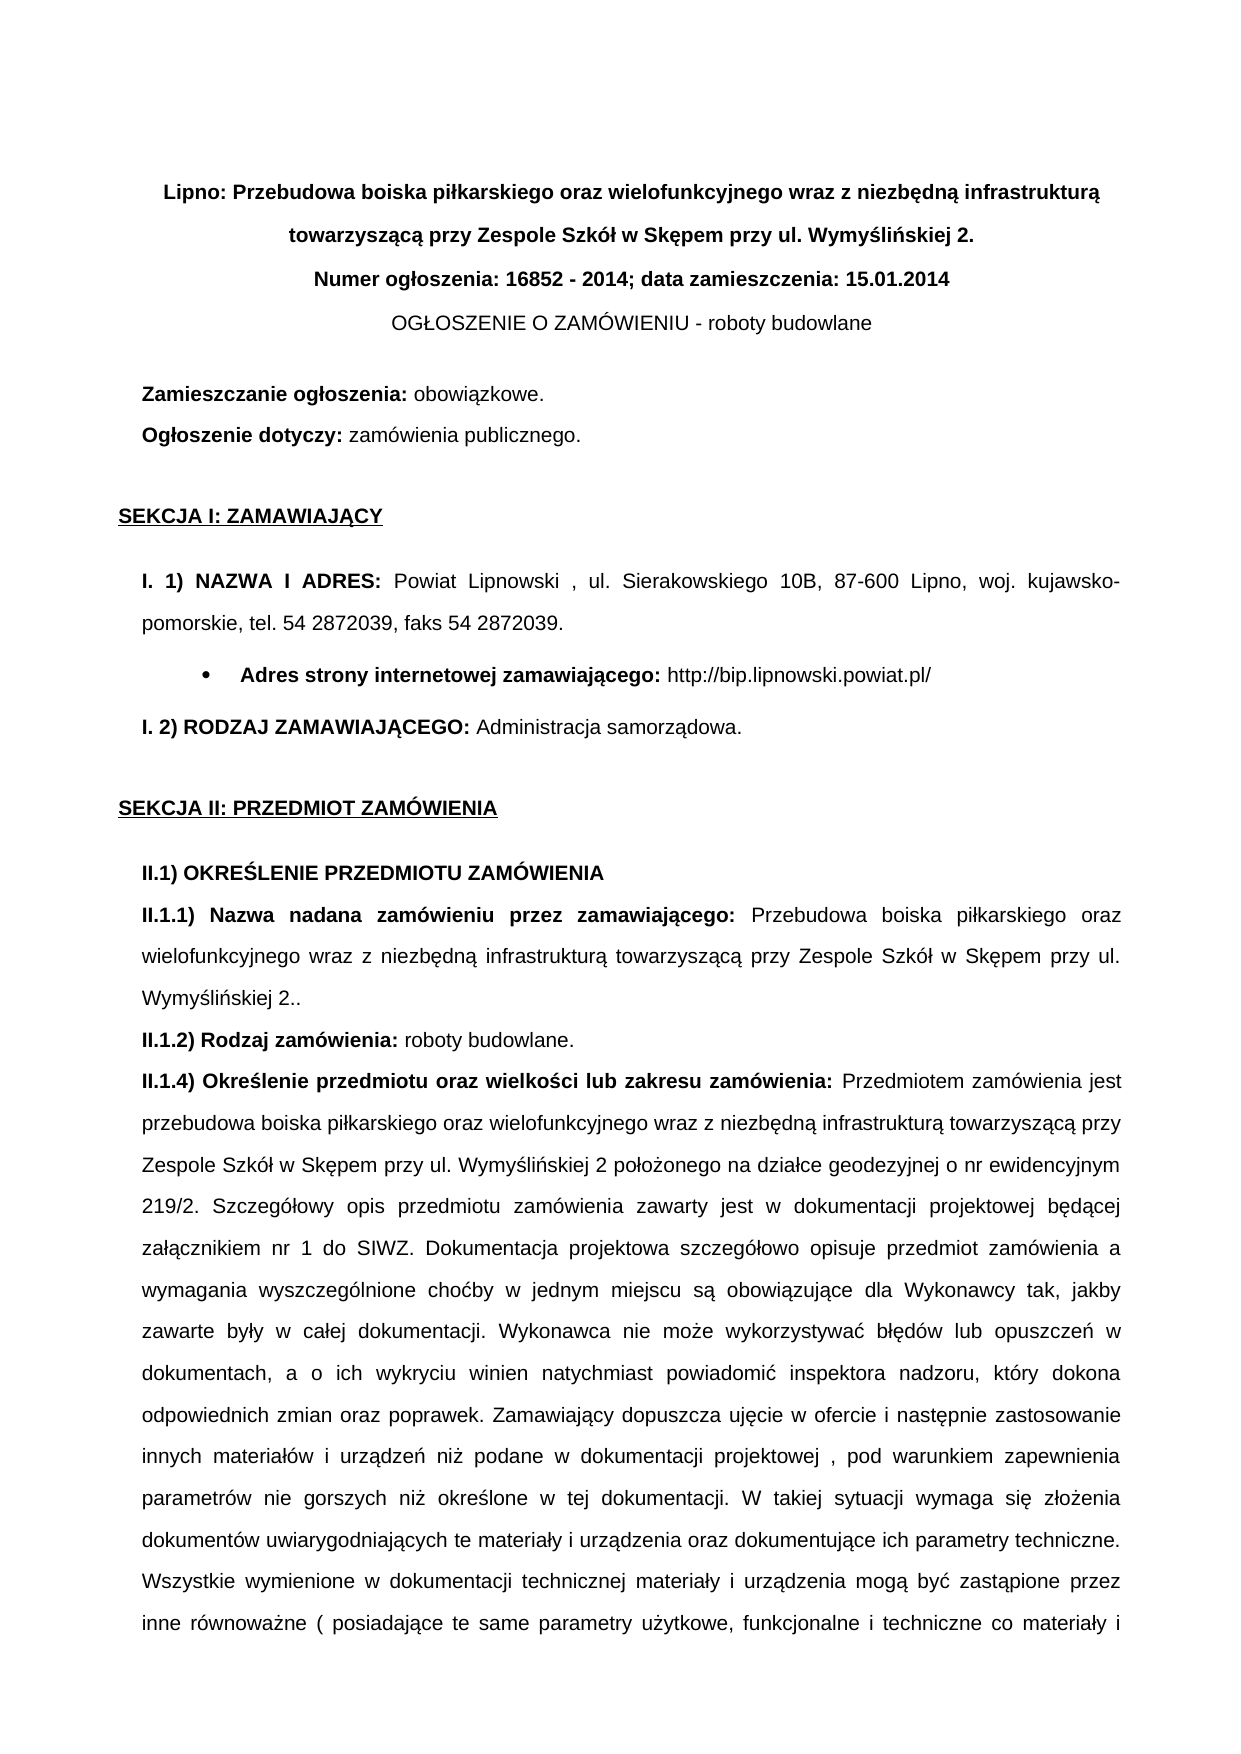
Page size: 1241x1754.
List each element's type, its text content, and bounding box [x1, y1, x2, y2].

text Ogłoszenie dotyczy: zamówienia publicznego. [142, 406, 1122, 447]
text II.1.4) Określenie przedmiotu oraz wielkości lub zakresu zamówienia: Przedmiotem zamówienia jest przebudowa boiska piłkarskiego oraz wielofunkcyjnego wraz z niezbędną infrastrukturą towarzyszącą przy Zespole Szkół w Skępem przy ul. Wymyślińskiej 2 położonego na działce geodezyjnej o nr ewidencyjnym 219/2. Szczegółowy opis przedmiotu zamówienia zawarty jest w dokumentacji projektowej będącej załącznikiem nr 1 do SIWZ. Dokumentacja projektowa szczegółowo opisuje przedmiot zamówienia a wymagania wyszczególnione choćby w jednym miejscu są obowiązujące dla Wykonawcy tak, jakby zawarte były w całej dokumentacji. Wykonawca nie może wykorzystywać błędów lub opuszczeń w dokumentach, a o ich wykryciu winien natychmiast powiadomić inspektora nadzoru, który dokona odpowiednich zmian oraz poprawek. Zamawiający dopuszcza ujęcie w ofercie i następnie zastosowanie innych materiałów i urządzeń niż podane w dokumentacji projektowej , pod warunkiem zapewnienia parametrów nie gorszych niż określone w tej dokumentacji. W takiej sytuacji wymaga się złożenia dokumentów uwiarygodniających te materiały i urządzenia oraz dokumentujące ich parametry techniczne. Wszystkie wymienione w dokumentacji technicznej materiały i urządzenia mogą być zastąpione przez inne równoważne ( posiadające te same parametry użytkowe, funkcjonalne i techniczne co materiały i [142, 1051, 1122, 1635]
text II.1.2) Rodzaj zamówienia: roboty budowlane. [142, 1010, 1122, 1051]
text Zamieszczanie ogłoszenia: obowiązkowe. [142, 364, 1122, 406]
text I. 2) RODZAJ ZAMAWIAJĄCEGO: Administracja samorządowa. [142, 697, 1122, 739]
text II.1.1) Nazwa nadana zamówieniu przez zamawiającego: Przebudowa boiska piłkarskiego oraz wielofunkcyjnego wraz z niezbędną infrastrukturą towarzyszącą przy Zespole Szkół w Skępem przy ul. Wymyślińskiej 2.. [142, 885, 1122, 1010]
text SEKCJA II: PRZEDMIOT ZAMÓWIENIA [118, 778, 1122, 820]
text SEKCJA I: ZAMAWIAJĄCY [118, 486, 1122, 528]
list Adres strony internetowej zamawiającego: http://bip.lipnowski.powiat.pl/ [202, 645, 1122, 687]
text II.1) OKREŚLENIE PRZEDMIOTU ZAMÓWIENIA [142, 843, 1122, 885]
text Lipno: Przebudowa boiska piłkarskiego oraz wielofunkcyjnego wraz z niezbędną infrastrukturą towarzyszącą przy Zespole Szkół w Skępem przy ul. Wymyślińskiej 2. Numer ogłoszenia: 16852 - 2014; data zamieszczenia: 15.01.2014 OGŁOSZENIE O ZAMÓWIENIU - roboty budowlane [142, 160, 1122, 335]
text I. 1) NAZWA I ADRES: Powiat Lipnowski , ul. Sierakowskiego 10B, 87-600 Lipno, woj. kujawsko-pomorskie, tel. 54 2872039, faks 54 2872039. [142, 551, 1122, 635]
